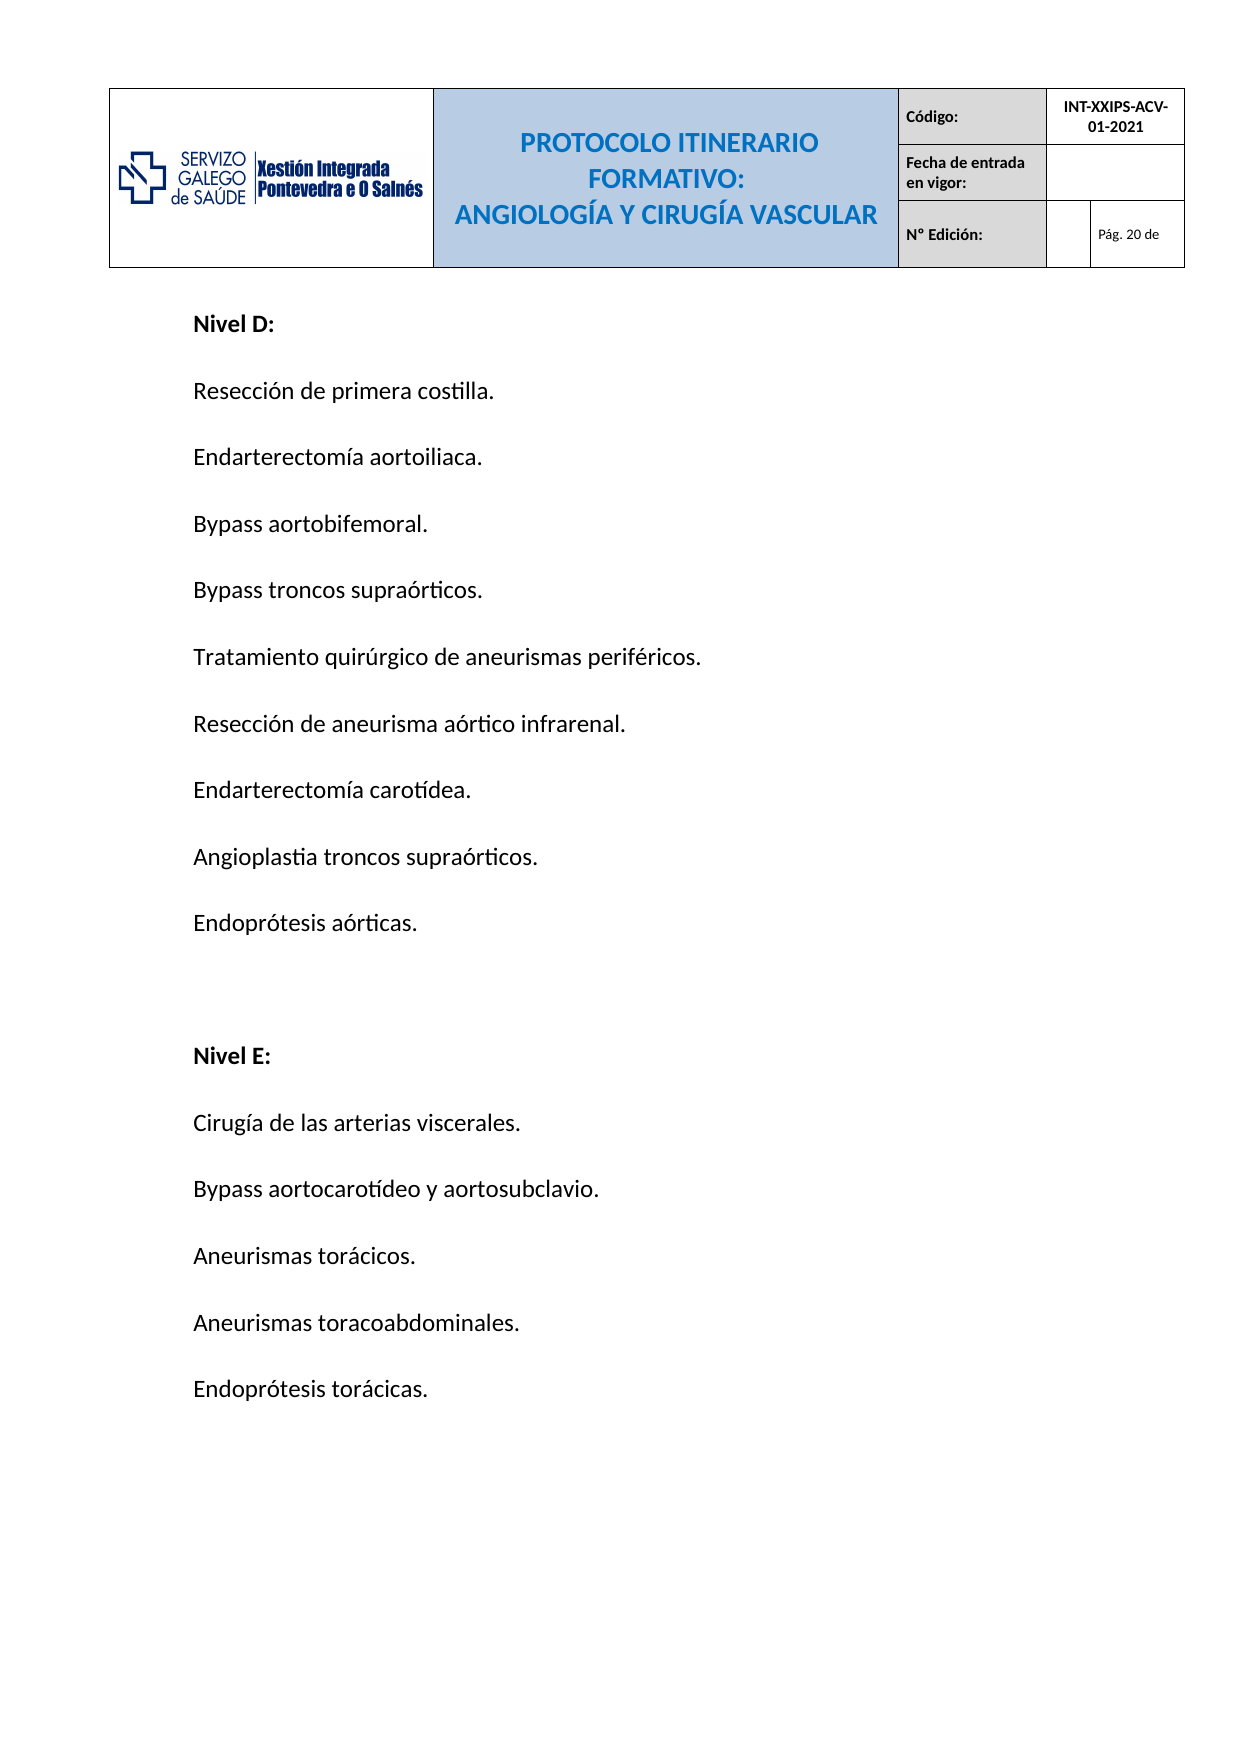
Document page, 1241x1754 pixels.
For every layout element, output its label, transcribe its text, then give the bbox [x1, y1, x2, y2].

text Bypass aortocarotídeo y aortosubclavio. [193, 1174, 1122, 1204]
text Tratamiento quirúrgico de aneurismas periféricos. [193, 641, 1122, 672]
text Endarterectomía carotídea. [193, 774, 1122, 805]
text Cirugía de las arterias viscerales. [193, 1107, 1122, 1138]
text Bypass troncos supraórticos. [193, 574, 1122, 605]
text Aneurismas toracoabdominales. [193, 1307, 1122, 1337]
text Nivel E: [193, 1041, 1122, 1071]
text Aneurismas torácicos. [193, 1240, 1122, 1271]
text Angioplastia troncos supraórticos. [193, 841, 1122, 871]
text Resección de aneurisma aórtico infrarenal. [193, 708, 1122, 738]
text Nivel D: [193, 308, 1122, 339]
picture [118, 151, 425, 205]
text Endoprótesis torácicas. [193, 1373, 1122, 1404]
text Endarterectomía aortoiliaca. [193, 441, 1122, 472]
text Endoprótesis aórticas. [193, 907, 1122, 938]
text Bypass aortobifemoral. [193, 508, 1122, 538]
text Resección de primera costilla. [193, 375, 1122, 405]
